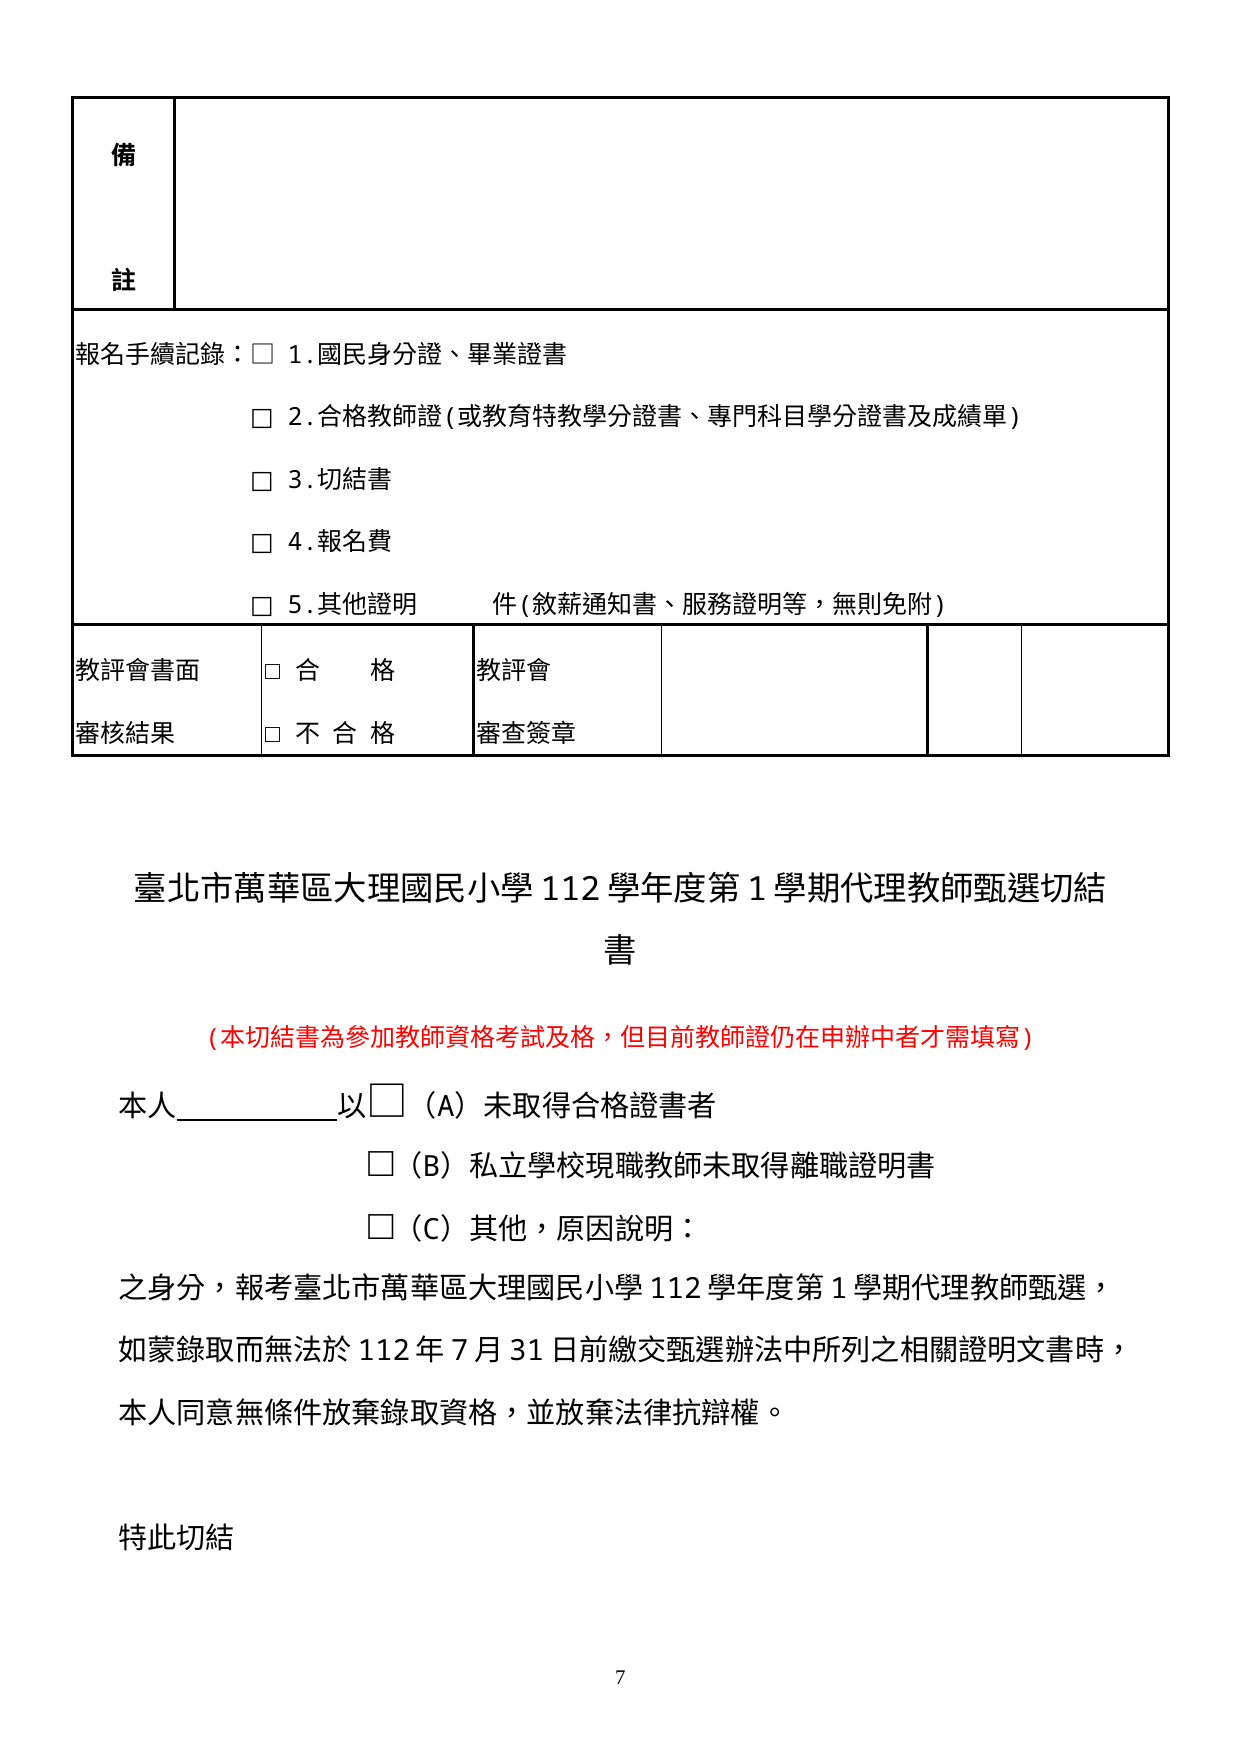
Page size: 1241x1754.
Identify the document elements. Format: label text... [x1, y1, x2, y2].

text 本人 以□（A）未取得合格證書者 [118, 1057, 1122, 1119]
table_cell 備 註 [74, 99, 173, 307]
table_cell 教評會 審查簽章 [475, 626, 661, 753]
table_cell 教評會書面 審核結果 [74, 626, 261, 753]
table_cell □ 合 格 □ 不 合 格 [262, 626, 472, 753]
text □（C）其他，原因說明： [118, 1182, 1122, 1244]
table_cell [662, 626, 926, 753]
text 臺北市萬華區大理國民小學112學年度第1學期代理教師甄選切結書 [118, 844, 1122, 969]
table_cell [1022, 626, 1167, 753]
text 特此切結 [118, 1494, 1122, 1557]
table_cell 報名手續記錄：□ 1.國民身分證、畢業證書 2.合格教師證(或教育特教學分證書、專門科目學分證書及成績單) 3.切結書 4.報名費 5.其他證明 件(敘薪通知書、服務證明等，無則免附) [74, 311, 1167, 623]
text 之身分，報考臺北市萬華區大理國民小學112學年度第1學期代理教師甄選，如蒙錄取而無法於112年7月31日前繳交甄選辦法中所列之相關證明文書時，本人同意無條件放棄錄取資格，並放棄法律抗辯權。 [118, 1244, 1122, 1432]
text □（B）私立學校現職教師未取得離職證明書 [118, 1119, 1122, 1182]
text (本切結書為參加教師資格考試及格，但目前教師證仍在申辦中者才需填寫) [118, 994, 1122, 1057]
table_cell [929, 626, 1021, 753]
table_cell [176, 99, 1167, 307]
